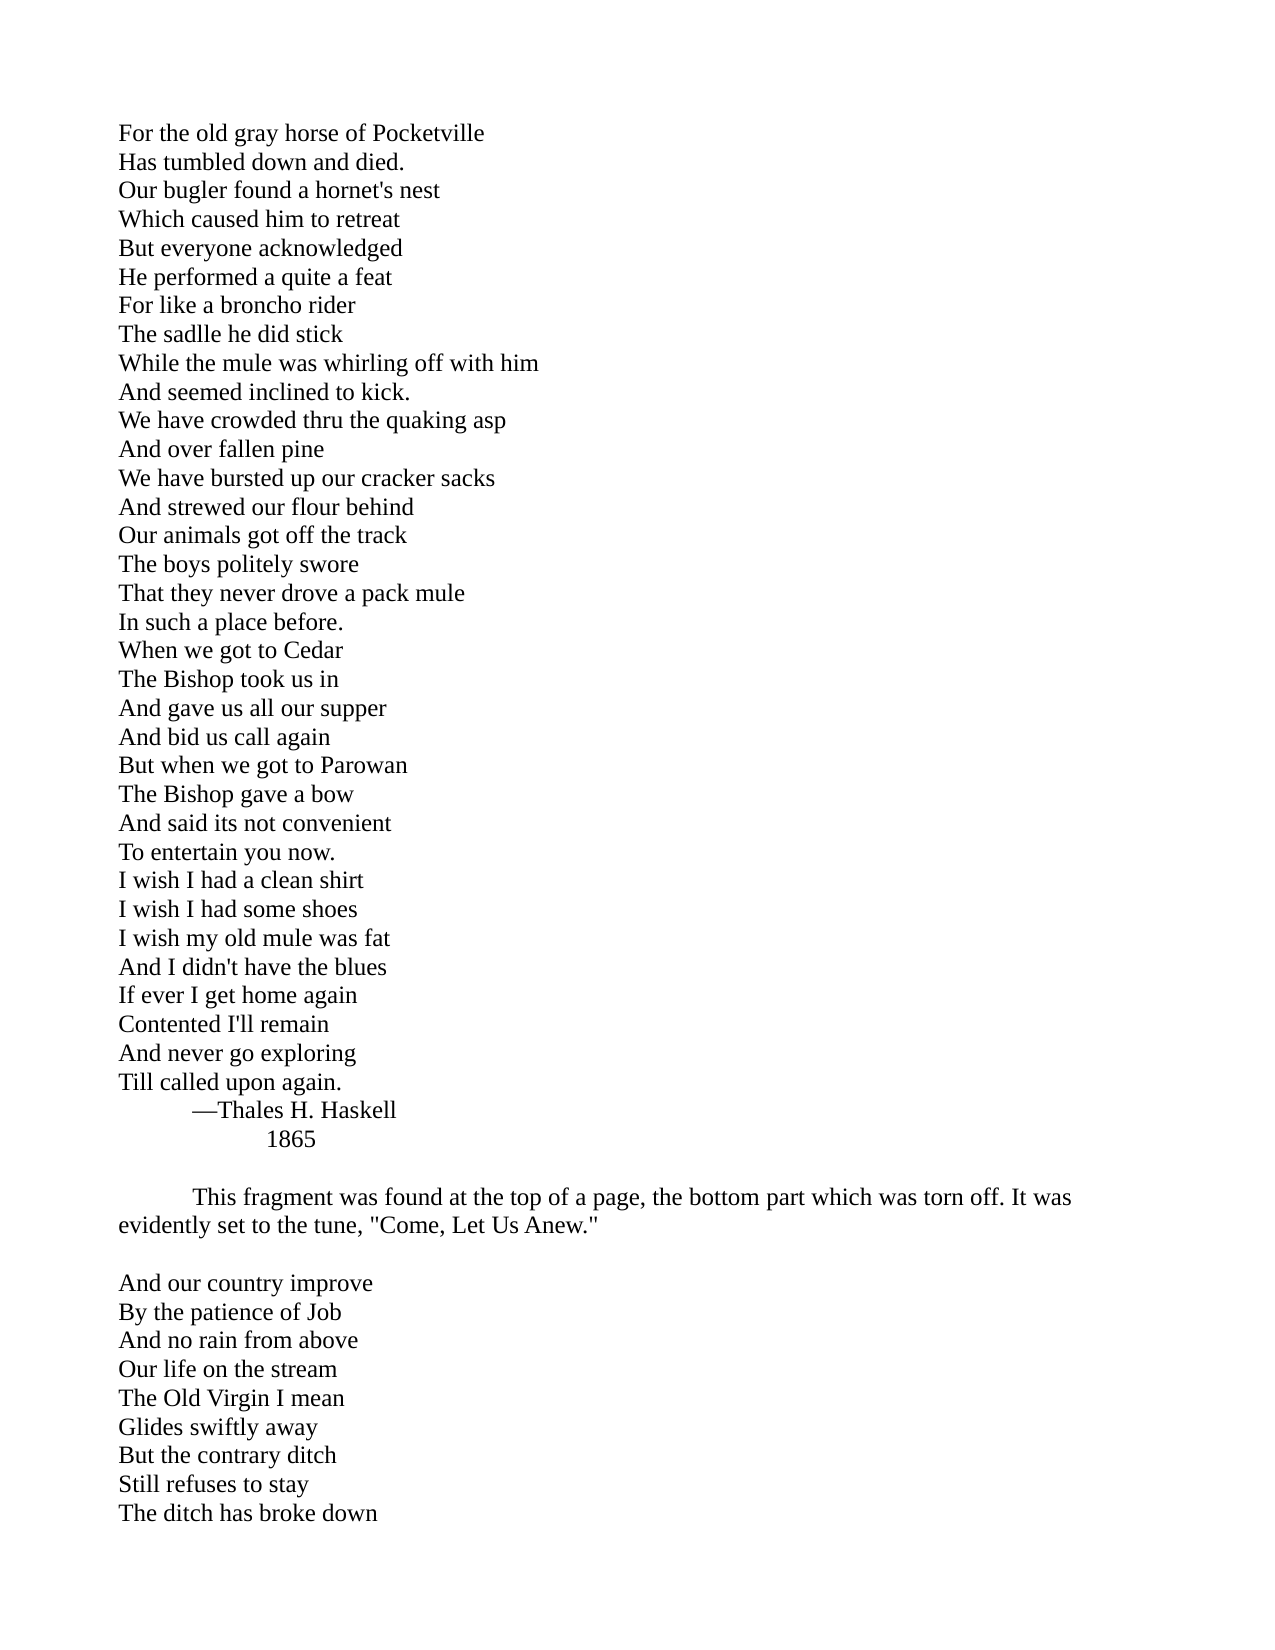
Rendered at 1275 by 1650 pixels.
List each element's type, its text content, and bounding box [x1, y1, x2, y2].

text This fragment was found at the top of a page, the bottom part which was torn off. It was evidently set to the tune, "Come, Let Us Anew." [118, 1182, 1157, 1239]
text While the mule was whirling off with him [118, 348, 1157, 377]
text When we got to Cedar [118, 636, 1157, 664]
text But everyone acknowledged [118, 233, 1157, 262]
text And over fallen pine [118, 434, 1157, 463]
text But the contrary ditch [118, 1441, 1157, 1469]
text Our life on the stream [118, 1354, 1157, 1383]
text Still refuses to stay [118, 1469, 1157, 1498]
text But when we got to Parowan [118, 751, 1157, 779]
text And seemed inclined to kick. [118, 377, 1157, 406]
text Till called upon again. [118, 1067, 1157, 1096]
text —Thales H. Haskell [118, 1096, 1157, 1124]
text We have bursted up our cracker sacks [118, 463, 1157, 492]
text The ditch has broke down [118, 1498, 1157, 1527]
text And no rain from above [118, 1326, 1157, 1354]
text The Old Virgin I mean [118, 1383, 1157, 1412]
text The boys politely swore [118, 549, 1157, 578]
text If ever I get home again [118, 981, 1157, 1009]
text For like a broncho rider [118, 291, 1157, 319]
text And our country improve [118, 1268, 1157, 1297]
text Glides swiftly away [118, 1412, 1157, 1441]
text The sadlle he did stick [118, 319, 1157, 348]
text And bid us call again [118, 722, 1157, 751]
text Contented I'll remain [118, 1009, 1157, 1038]
text And gave us all our supper [118, 693, 1157, 722]
text Our bugler found a hornet's nest [118, 176, 1157, 204]
text I wish I had a clean shirt [118, 866, 1157, 894]
text To entertain you now. [118, 837, 1157, 866]
text That they never drove a pack mule [118, 578, 1157, 607]
text Our animals got off the track [118, 521, 1157, 549]
text 1865 [118, 1124, 1157, 1153]
text Which caused him to retreat [118, 204, 1157, 233]
text I wish my old mule was fat [118, 923, 1157, 952]
text And never go exploring [118, 1038, 1157, 1067]
text In such a place before. [118, 607, 1157, 636]
text He performed a quite a feat [118, 262, 1157, 291]
text For the old gray horse of Pocketville [118, 118, 1157, 147]
text Has tumbled down and died. [118, 147, 1157, 176]
text And I didn't have the blues [118, 952, 1157, 981]
text We have crowded thru the quaking asp [118, 406, 1157, 434]
text The Bishop took us in [118, 664, 1157, 693]
text And strewed our flour behind [118, 492, 1157, 521]
text And said its not convenient [118, 808, 1157, 837]
text The Bishop gave a bow [118, 779, 1157, 808]
text I wish I had some shoes [118, 894, 1157, 923]
text By the patience of Job [118, 1297, 1157, 1326]
